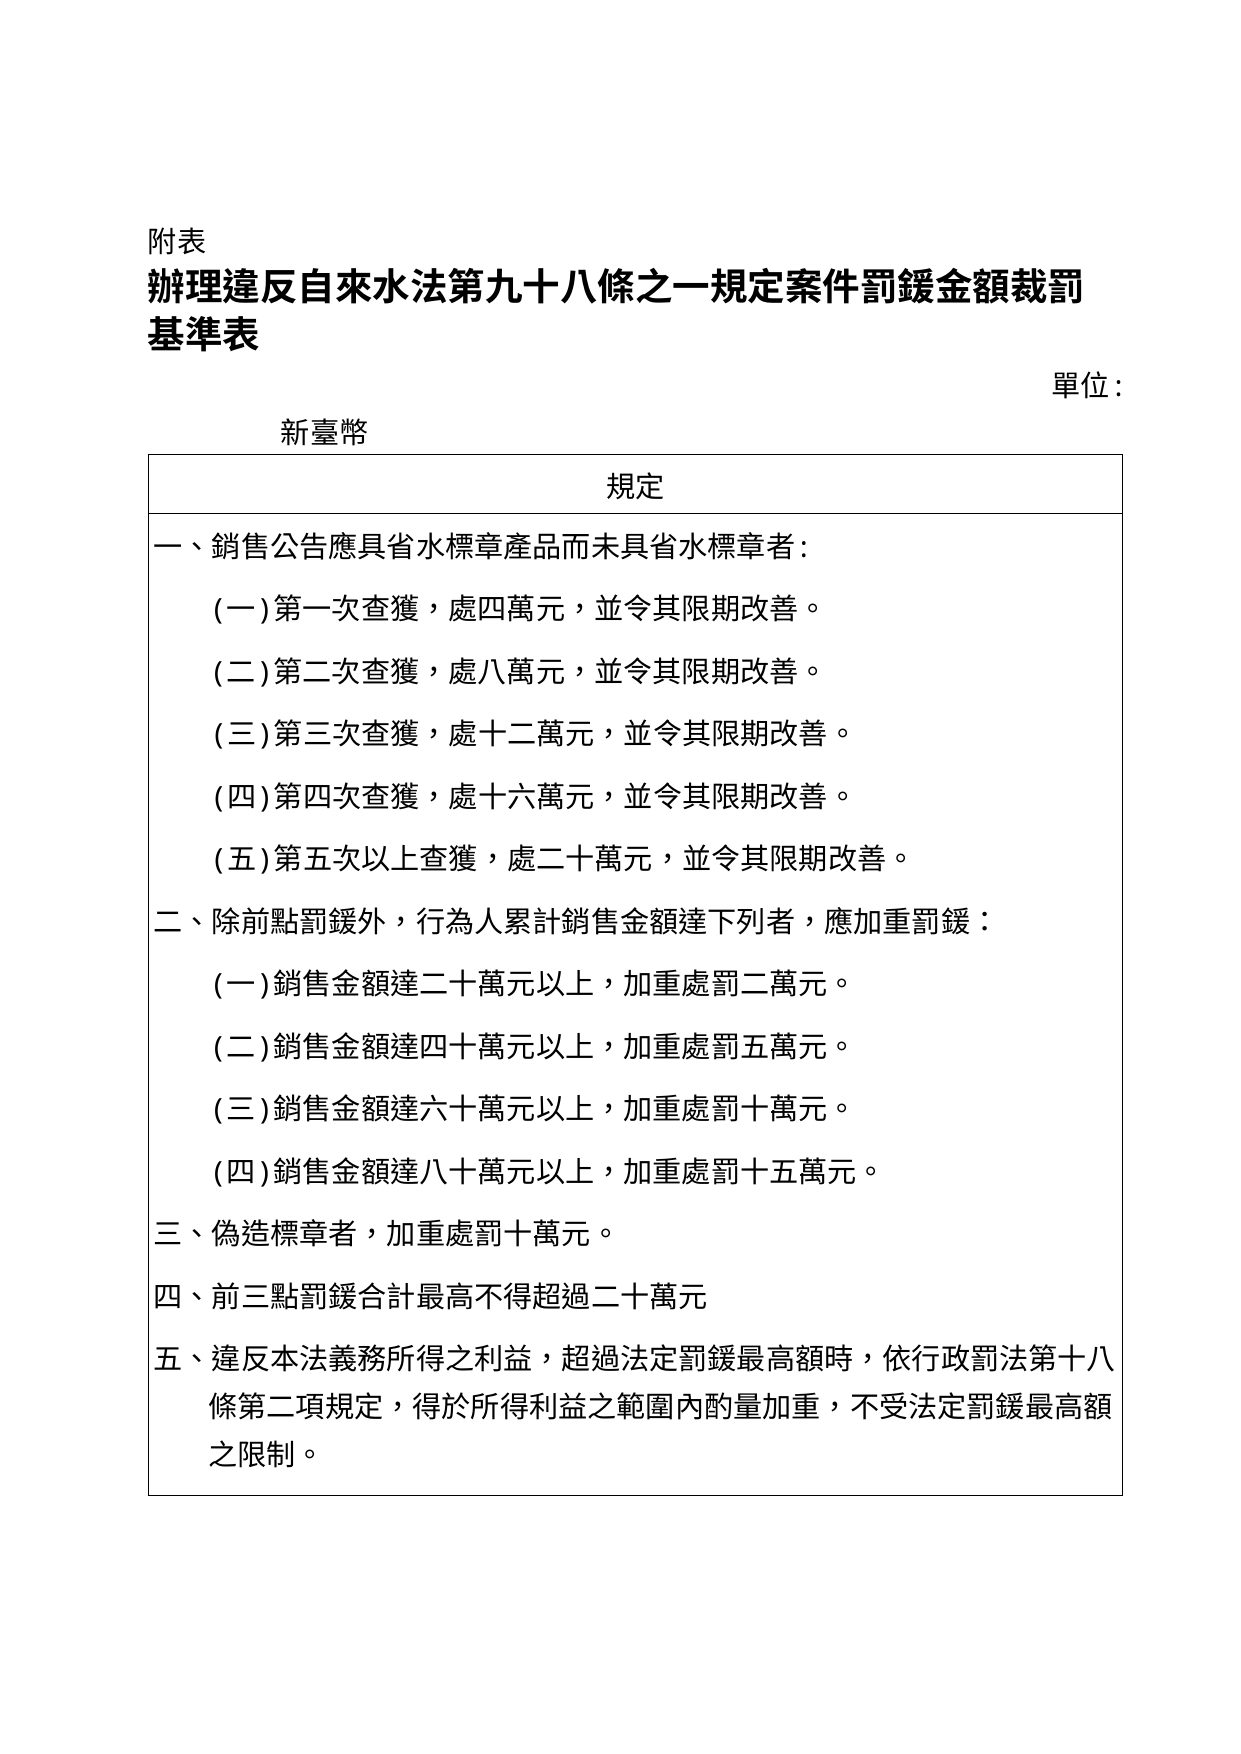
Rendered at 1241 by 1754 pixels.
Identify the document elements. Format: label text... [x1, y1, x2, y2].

text 附表 [148, 214, 1122, 262]
text 辦理違反自來水法第九十八條之一規定案件罰鍰金額裁罰基準表 [148, 262, 1122, 358]
text 單位:新臺幣 [211, 358, 1122, 453]
table_header 規定 [149, 455, 1122, 513]
table_cell 一、銷售公告應具省水標章產品而未具省水標章者: (一)第一次查獲，處四萬元，並令其限期改善。 (二)第二次查獲，處八萬元，並令其限期改善。 (三)第三次查獲，處十二萬元，並令其限期改善。 (四)第四次查獲，處十六萬元，並令其限期改善。 (五)第五次以上查獲，處二十萬元，並令其限期改善。 二、除前點罰鍰外，行為人累計銷售金額達下列者，應加重罰鍰： (一)銷售金額達二十萬元以上，加重處罰二萬元。 (二)銷售金額達四十萬元以上，加重處罰五萬元。 (三)銷售金額達六十萬元以上，加重處罰十萬元。 (四)銷售金額達八十萬元以上，加重處罰十五萬元。 三、偽造標章者，加重處罰十萬元。 四、前三點罰鍰合計最高不得超過二十萬元 五、違反本法義務所得之利益，超過法定罰鍰最高額時，依行政罰法第十八條第二項規定，得於所得利益之範圍內酌量加重，不受法定罰鍰最高額之限制。 [149, 514, 1122, 1495]
